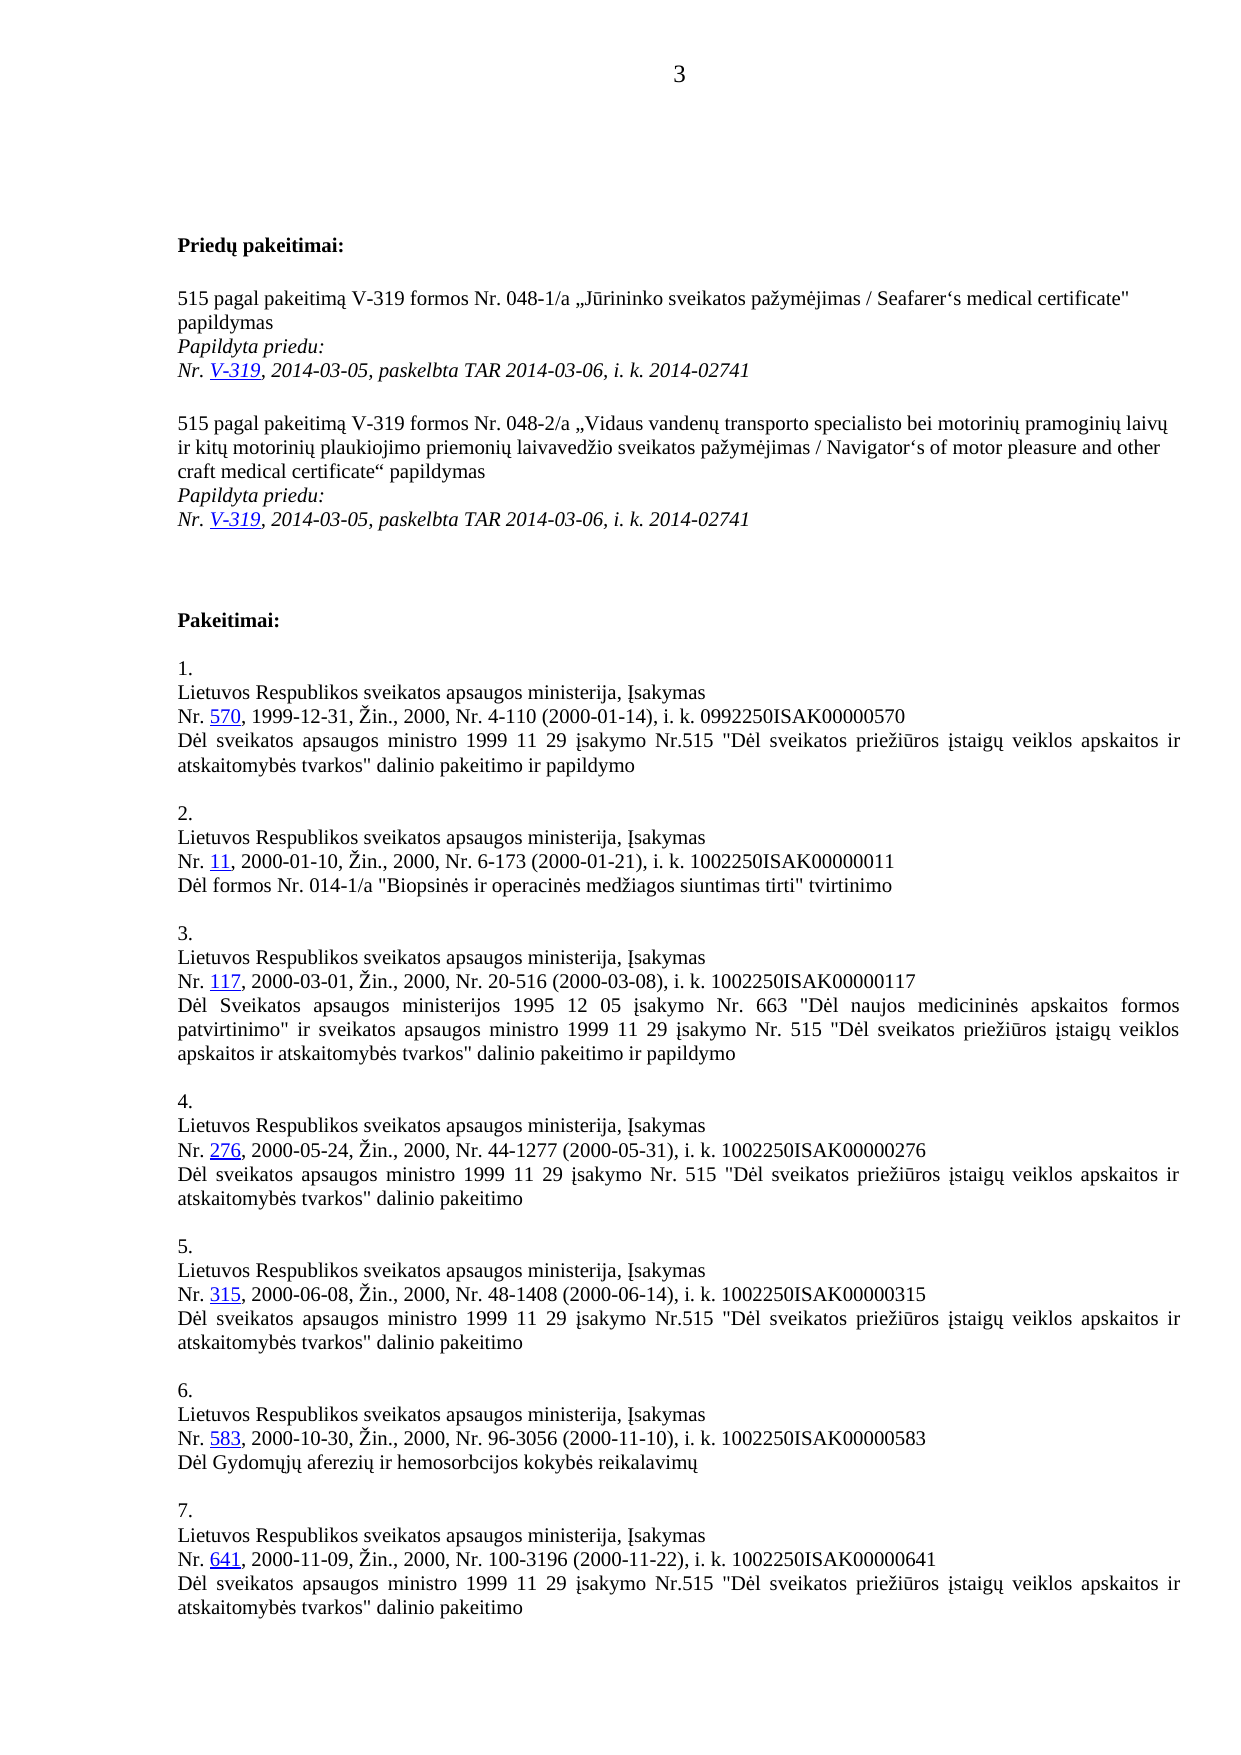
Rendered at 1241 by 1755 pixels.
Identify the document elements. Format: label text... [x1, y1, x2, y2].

text Nr. 570, 1999-12-31, Žin., 2000, Nr. 4-110 (2000-01-14), i. k. 0992250ISAK00000570 [177, 704, 1181, 728]
text Lietuvos Respublikos sveikatos apsaugos ministerija, Įsakymas [177, 1258, 1181, 1282]
text Pakeitimai: [177, 608, 1181, 632]
text 1. [177, 656, 1181, 680]
text Dėl Gydomųjų aferezių ir hemosorbcijos kokybės reikalavimų [177, 1450, 1181, 1474]
text Dėl formos Nr. 014-1/a "Biopsinės ir operacinės medžiagos siuntimas tirti" tvirtinimo [177, 873, 1181, 897]
text Nr. 11, 2000-01-10, Žin., 2000, Nr. 6-173 (2000-01-21), i. k. 1002250ISAK00000011 [177, 849, 1181, 873]
text Dėl sveikatos apsaugos ministro 1999 11 29 įsakymo Nr.515 "Dėl sveikatos priežiūros įstaigų veiklos apskaitos ir atskaitomybės tvarkos" dalinio pakeitimo [177, 1571, 1181, 1619]
text Dėl sveikatos apsaugos ministro 1999 11 29 įsakymo Nr. 515 "Dėl sveikatos priežiūros įstaigų veiklos apskaitos ir atskaitomybės tvarkos" dalinio pakeitimo [177, 1162, 1181, 1210]
text Lietuvos Respublikos sveikatos apsaugos ministerija, Įsakymas [177, 945, 1181, 969]
text Lietuvos Respublikos sveikatos apsaugos ministerija, Įsakymas [177, 825, 1181, 849]
text Dėl sveikatos apsaugos ministro 1999 11 29 įsakymo Nr.515 "Dėl sveikatos priežiūros įstaigų veiklos apskaitos ir atskaitomybės tvarkos" dalinio pakeitimo ir papildymo [177, 728, 1181, 777]
text Dėl Sveikatos apsaugos ministerijos 1995 12 05 įsakymo Nr. 663 "Dėl naujos medicininės apskaitos formos patvirtinimo" ir sveikatos apsaugos ministro 1999 11 29 įsakymo Nr. 515 "Dėl sveikatos priežiūros įstaigų veiklos apskaitos ir atskaitomybės tvarkos" dalinio pakeitimo ir papildymo [177, 993, 1181, 1065]
text Nr. V-319, 2014-03-05, paskelbta TAR 2014-03-06, i. k. 2014-02741 [177, 358, 1181, 382]
text Lietuvos Respublikos sveikatos apsaugos ministerija, Įsakymas [177, 680, 1181, 704]
text Dėl sveikatos apsaugos ministro 1999 11 29 įsakymo Nr.515 "Dėl sveikatos priežiūros įstaigų veiklos apskaitos ir atskaitomybės tvarkos" dalinio pakeitimo [177, 1306, 1181, 1354]
text Nr. 583, 2000-10-30, Žin., 2000, Nr. 96-3056 (2000-11-10), i. k. 1002250ISAK00000583 [177, 1426, 1181, 1450]
text Nr. V-319, 2014-03-05, paskelbta TAR 2014-03-06, i. k. 2014-02741 [177, 507, 1181, 531]
text Priedų pakeitimai: [177, 233, 1181, 257]
text Papildyta priedu: [177, 334, 1181, 358]
text Lietuvos Respublikos sveikatos apsaugos ministerija, Įsakymas [177, 1402, 1181, 1426]
text Nr. 117, 2000-03-01, Žin., 2000, Nr. 20-516 (2000-03-08), i. k. 1002250ISAK00000117 [177, 969, 1181, 993]
text 515 pagal pakeitimą V-319 formos Nr. 048-2/a „Vidaus vandenų transporto specialisto bei motorinių pramoginių laivų ir kitų motorinių plaukiojimo priemonių laivavedžio sveikatos pažymėjimas / Navigator‘s of motor pleasure and other craft medical certificate“ papildymas [177, 411, 1181, 483]
text Nr. 641, 2000-11-09, Žin., 2000, Nr. 100-3196 (2000-11-22), i. k. 1002250ISAK00000641 [177, 1547, 1181, 1571]
text 7. [177, 1498, 1181, 1522]
text 3. [177, 921, 1181, 945]
text 4. [177, 1089, 1181, 1113]
text Lietuvos Respublikos sveikatos apsaugos ministerija, Įsakymas [177, 1522, 1181, 1547]
text 6. [177, 1378, 1181, 1402]
text 5. [177, 1234, 1181, 1258]
text Nr. 315, 2000-06-08, Žin., 2000, Nr. 48-1408 (2000-06-14), i. k. 1002250ISAK00000315 [177, 1282, 1181, 1306]
text Nr. 276, 2000-05-24, Žin., 2000, Nr. 44-1277 (2000-05-31), i. k. 1002250ISAK00000276 [177, 1137, 1181, 1162]
text 515 pagal pakeitimą V-319 formos Nr. 048-1/a „Jūrininko sveikatos pažymėjimas / Seafarer‘s medical certificate" papildymas [177, 286, 1181, 334]
text Lietuvos Respublikos sveikatos apsaugos ministerija, Įsakymas [177, 1113, 1181, 1137]
text Papildyta priedu: [177, 483, 1181, 507]
text 2. [177, 801, 1181, 825]
